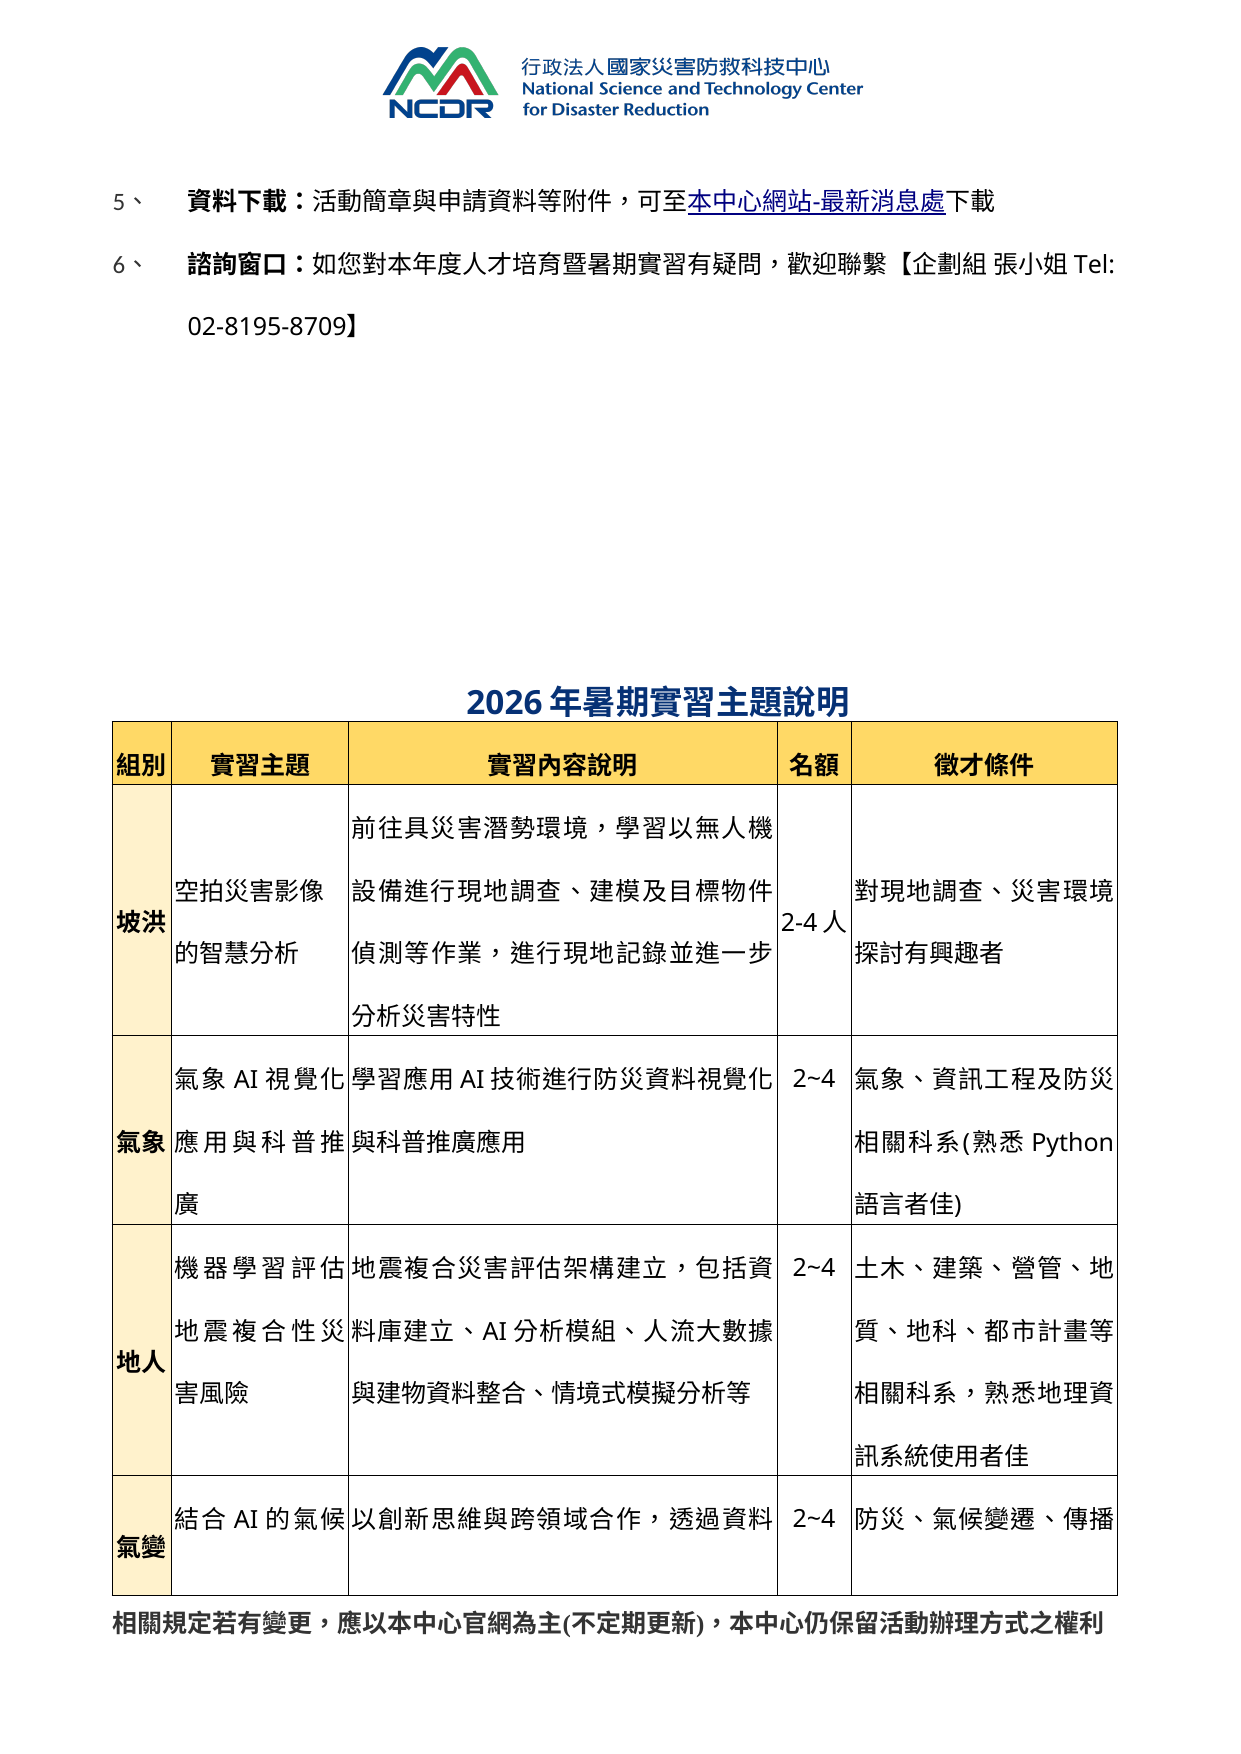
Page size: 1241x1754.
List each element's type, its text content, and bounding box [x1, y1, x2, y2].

list 資料下載：活動簡章與申請資料等附件，可至本中心網站-最新消息處下載 [112, 158, 1128, 221]
table_header 徵才條件 [852, 722, 1117, 784]
table_cell 2~4 [778, 1036, 851, 1224]
list 諮詢窗口：如您對本年度人才培育暨暑期實習有疑問，歡迎聯繫【企劃組 張小姐 Tel: 02-8195-8709】 [112, 221, 1128, 346]
table_cell 2-4人 [778, 785, 851, 1035]
table_cell 空拍災害影像的智慧分析 [172, 785, 348, 1035]
text 2026年暑期實習主題說明 [187, 658, 1128, 721]
table_header 實習主題 [172, 722, 348, 784]
table_cell 防災、氣候變遷、傳播 [852, 1476, 1117, 1595]
table_cell 2~4 [778, 1225, 851, 1475]
table_cell 前往具災害潛勢環境，學習以無人機設備進行現地調查、建模及目標物件偵測等作業，進行現地記錄並進一步分析災害特性 [349, 785, 777, 1035]
table_cell 學習應用AI技術進行防災資料視覺化與科普推廣應用 [349, 1036, 777, 1224]
table_cell 地人 [113, 1225, 171, 1475]
table_cell 以創新思維與跨領域合作，透過資料 [349, 1476, 777, 1595]
table_cell 氣象、資訊工程及防災相關科系(熟悉Python 語言者佳) [852, 1036, 1117, 1224]
table_cell 坡洪 [113, 785, 171, 1035]
table_cell 結合AI的氣候 [172, 1476, 348, 1595]
table_cell 機器學習評估地震複合性災害風險 [172, 1225, 348, 1475]
table_cell 土木、建築、營管、地質、地科、都市計畫等相關科系，熟悉地理資訊系統使用者佳 [852, 1225, 1117, 1475]
table_cell 2~4 [778, 1476, 851, 1595]
table_cell 氣變 [113, 1476, 171, 1595]
table_cell 氣象AI視覺化應用與科普推廣 [172, 1036, 348, 1224]
table_header 組別 [113, 722, 171, 784]
table_cell 氣象 [113, 1036, 171, 1224]
table_header 實習內容說明 [349, 722, 777, 784]
table_header 名額 [778, 722, 851, 784]
table_cell 對現地調查、災害環境探討有興趣者 [852, 785, 1117, 1035]
table_cell 地震複合災害評估架構建立，包括資料庫建立、AI分析模組、人流大數據與建物資料整合、情境式模擬分析等 [349, 1225, 777, 1475]
